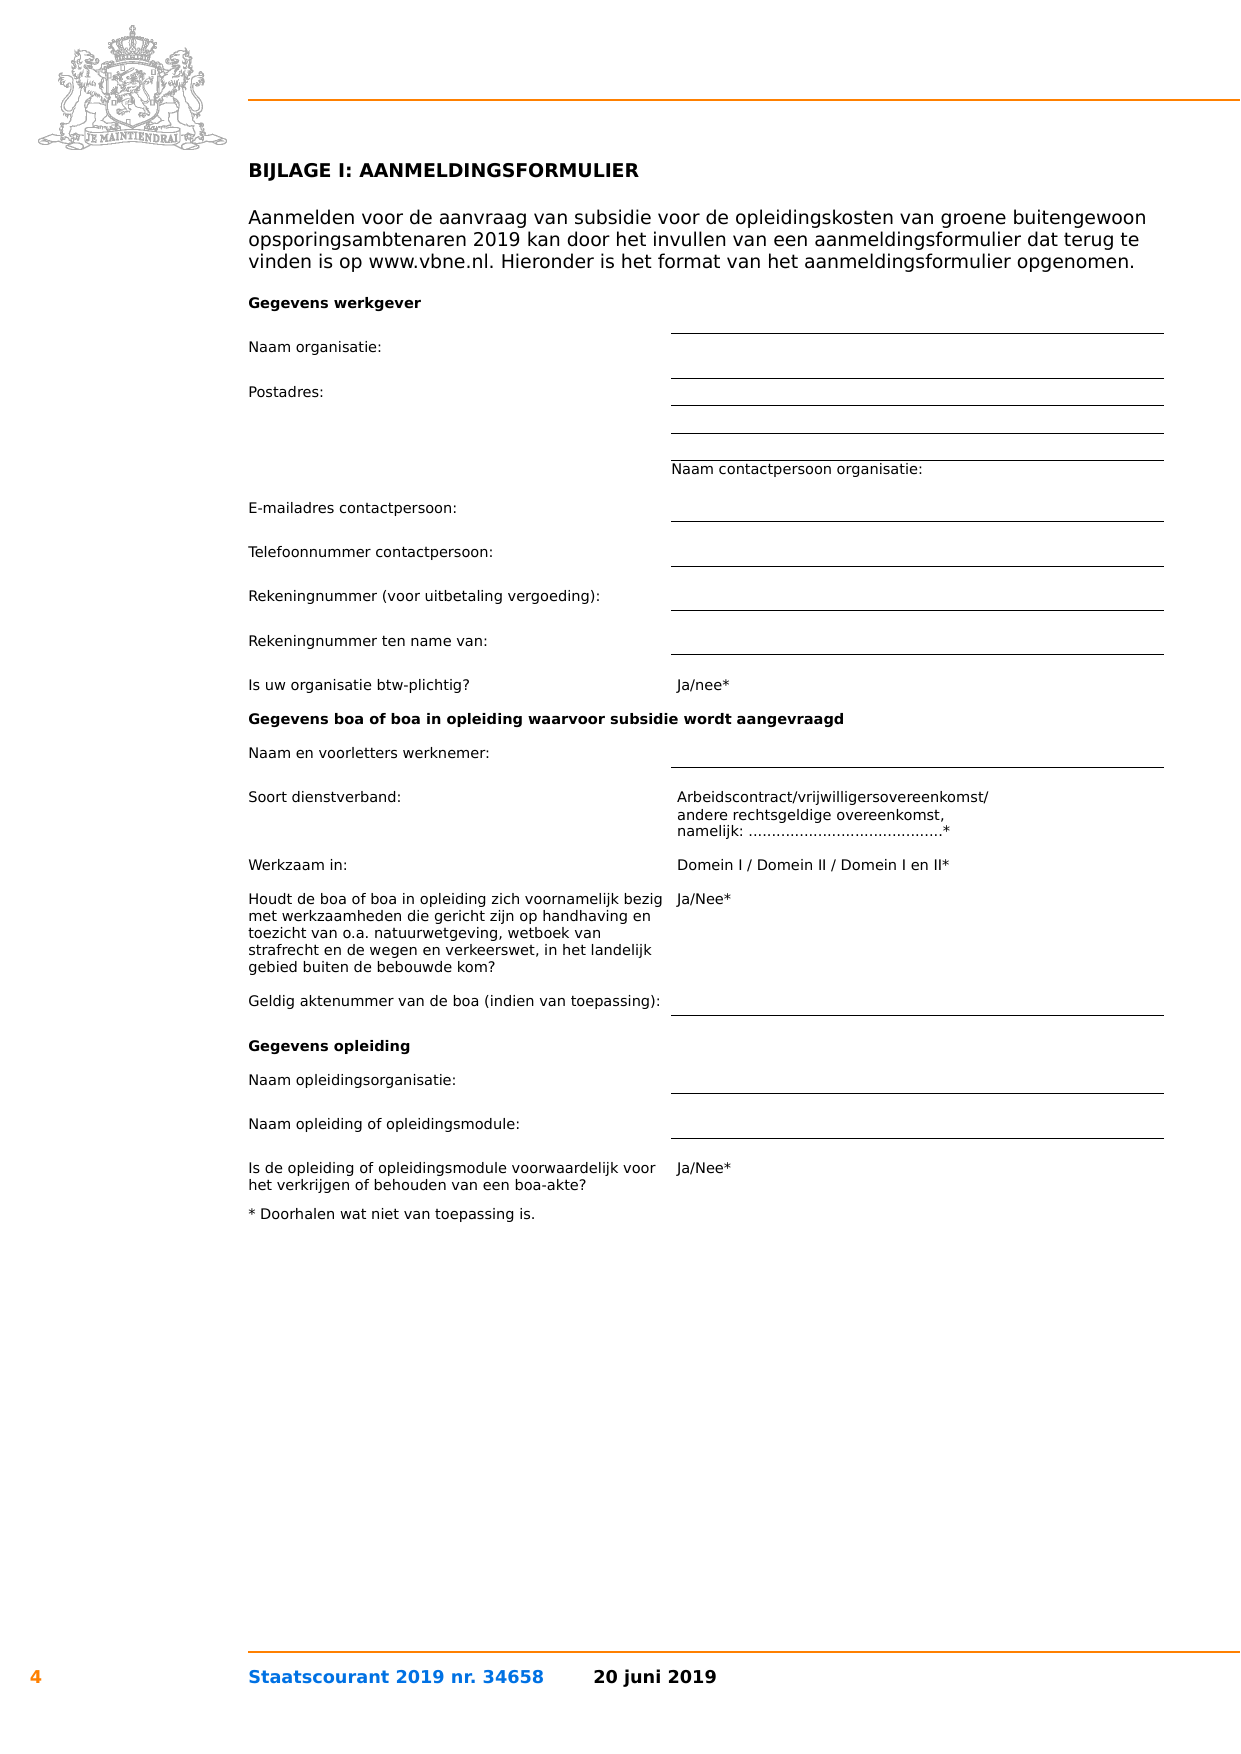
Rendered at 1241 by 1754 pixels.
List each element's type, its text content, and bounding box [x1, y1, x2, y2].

table_cell [671, 1139, 1163, 1160]
table_cell Naam organisatie: [248, 333, 671, 356]
table_cell [671, 1071, 1163, 1093]
table_cell [671, 694, 1163, 711]
table_cell [248, 1138, 671, 1160]
table_cell [671, 1038, 1163, 1054]
table_cell [248, 566, 671, 588]
table_cell Gegevens boa of boa in opleiding waarvoor subsidie wordt aangevraagd [248, 711, 1163, 728]
table_cell Ja/Nee* [671, 891, 1163, 976]
table_cell [671, 434, 1163, 460]
table_cell [671, 334, 1163, 356]
table_cell E-mailadres contactpersoon: [248, 500, 671, 521]
table_cell [671, 522, 1163, 544]
table_cell [671, 312, 1163, 333]
table_cell [671, 611, 1163, 633]
table_cell [671, 1055, 1163, 1071]
table_cell [671, 356, 1163, 378]
table_cell [248, 356, 671, 378]
table_cell [248, 1093, 671, 1116]
table_cell [671, 1016, 1163, 1037]
table_cell [671, 976, 1163, 993]
table_cell [671, 544, 1163, 566]
table_cell Postadres: [248, 378, 671, 478]
table_cell [671, 500, 1163, 521]
table_cell Naam en voorletters werknemer: [248, 745, 671, 767]
table_cell Arbeidscontract/vrijwilligersovereenkomst/ andere rechtsgeldige overeenkomst, namelijk: ..........................................* [671, 789, 1163, 840]
table_cell [671, 993, 1163, 1015]
table_cell [248, 478, 671, 499]
text Aanmelden voor de aanvraag van subsidie voor de opleidingskosten van groene buitengewoon opsporingsambtenaren 2019 kan door het invullen van een aanmeldingsformulier dat terug te vinden is op www.vbne.nl. Hieronder is het format van het aanmeldingsformulier opgenomen. [248, 207, 1163, 273]
table_cell [248, 767, 671, 789]
table_cell Is de opleiding of opleidingsmodule voorwaardelijk voor het verkrijgen of behouden van een boa-akte? [248, 1160, 671, 1194]
table_cell Naam opleiding of opleidingsmodule: [248, 1116, 671, 1137]
table_cell [248, 654, 671, 677]
table_cell [248, 521, 671, 544]
table_cell [671, 1094, 1163, 1116]
table_header Gegevens werkgever [248, 295, 671, 312]
table_cell * Doorhalen wat niet van toepassing is. [248, 1194, 1163, 1223]
table_cell Naam contactpersoon organisatie: [671, 461, 1163, 478]
table_cell [671, 633, 1163, 654]
table_cell [248, 840, 671, 857]
table_cell [671, 874, 1163, 891]
table_cell [248, 312, 671, 333]
table_cell Domein I / Domein II / Domein I en II* [671, 857, 1163, 874]
table_cell [671, 655, 1163, 677]
table_cell [671, 728, 1163, 745]
table_cell Werkzaam in: [248, 857, 671, 874]
table_cell [248, 1055, 671, 1071]
table_cell Rekeningnummer ten name van: [248, 633, 671, 654]
picture [38, 25, 227, 150]
table_cell [671, 768, 1163, 789]
table_cell [248, 610, 671, 633]
table_cell [248, 976, 671, 993]
table_cell [671, 745, 1163, 767]
table_cell Houdt de boa of boa in opleiding zich voornamelijk bezig met werkzaamheden die gericht zijn op handhaving en toezicht van o.a. natuurwetgeving, wetboek van strafrecht en de wegen en verkeerswet, in het landelijk gebied buiten de bebouwde kom? [248, 891, 671, 976]
table_cell [671, 588, 1163, 610]
table_cell Is uw organisatie btw-plichtig? [248, 677, 671, 694]
table_header [671, 295, 1163, 312]
table_cell [671, 840, 1163, 857]
table_cell Ja/Nee* [671, 1160, 1163, 1194]
table_cell [248, 694, 671, 711]
table_cell Geldig aktenummer van de boa (indien van toepassing): [248, 993, 671, 1015]
table_cell Naam opleidingsorganisatie: [248, 1071, 671, 1093]
table_cell Ja/nee* [671, 677, 1163, 694]
table_cell [248, 874, 671, 891]
table_cell [671, 478, 1163, 499]
table_cell Telefoonnummer contactpersoon: [248, 544, 671, 566]
table_cell Gegevens opleiding [248, 1038, 671, 1054]
table_cell [671, 567, 1163, 588]
table_cell [671, 1116, 1163, 1137]
subtitle BIJLAGE I: AANMELDINGSFORMULIER [248, 160, 1163, 182]
table_cell Rekeningnummer (voor uitbetaling vergoeding): [248, 588, 671, 610]
table_cell [248, 1015, 671, 1037]
table_cell [671, 406, 1163, 432]
table_cell [248, 728, 671, 745]
table_cell [671, 379, 1163, 405]
table_cell Soort dienstverband: [248, 789, 671, 840]
